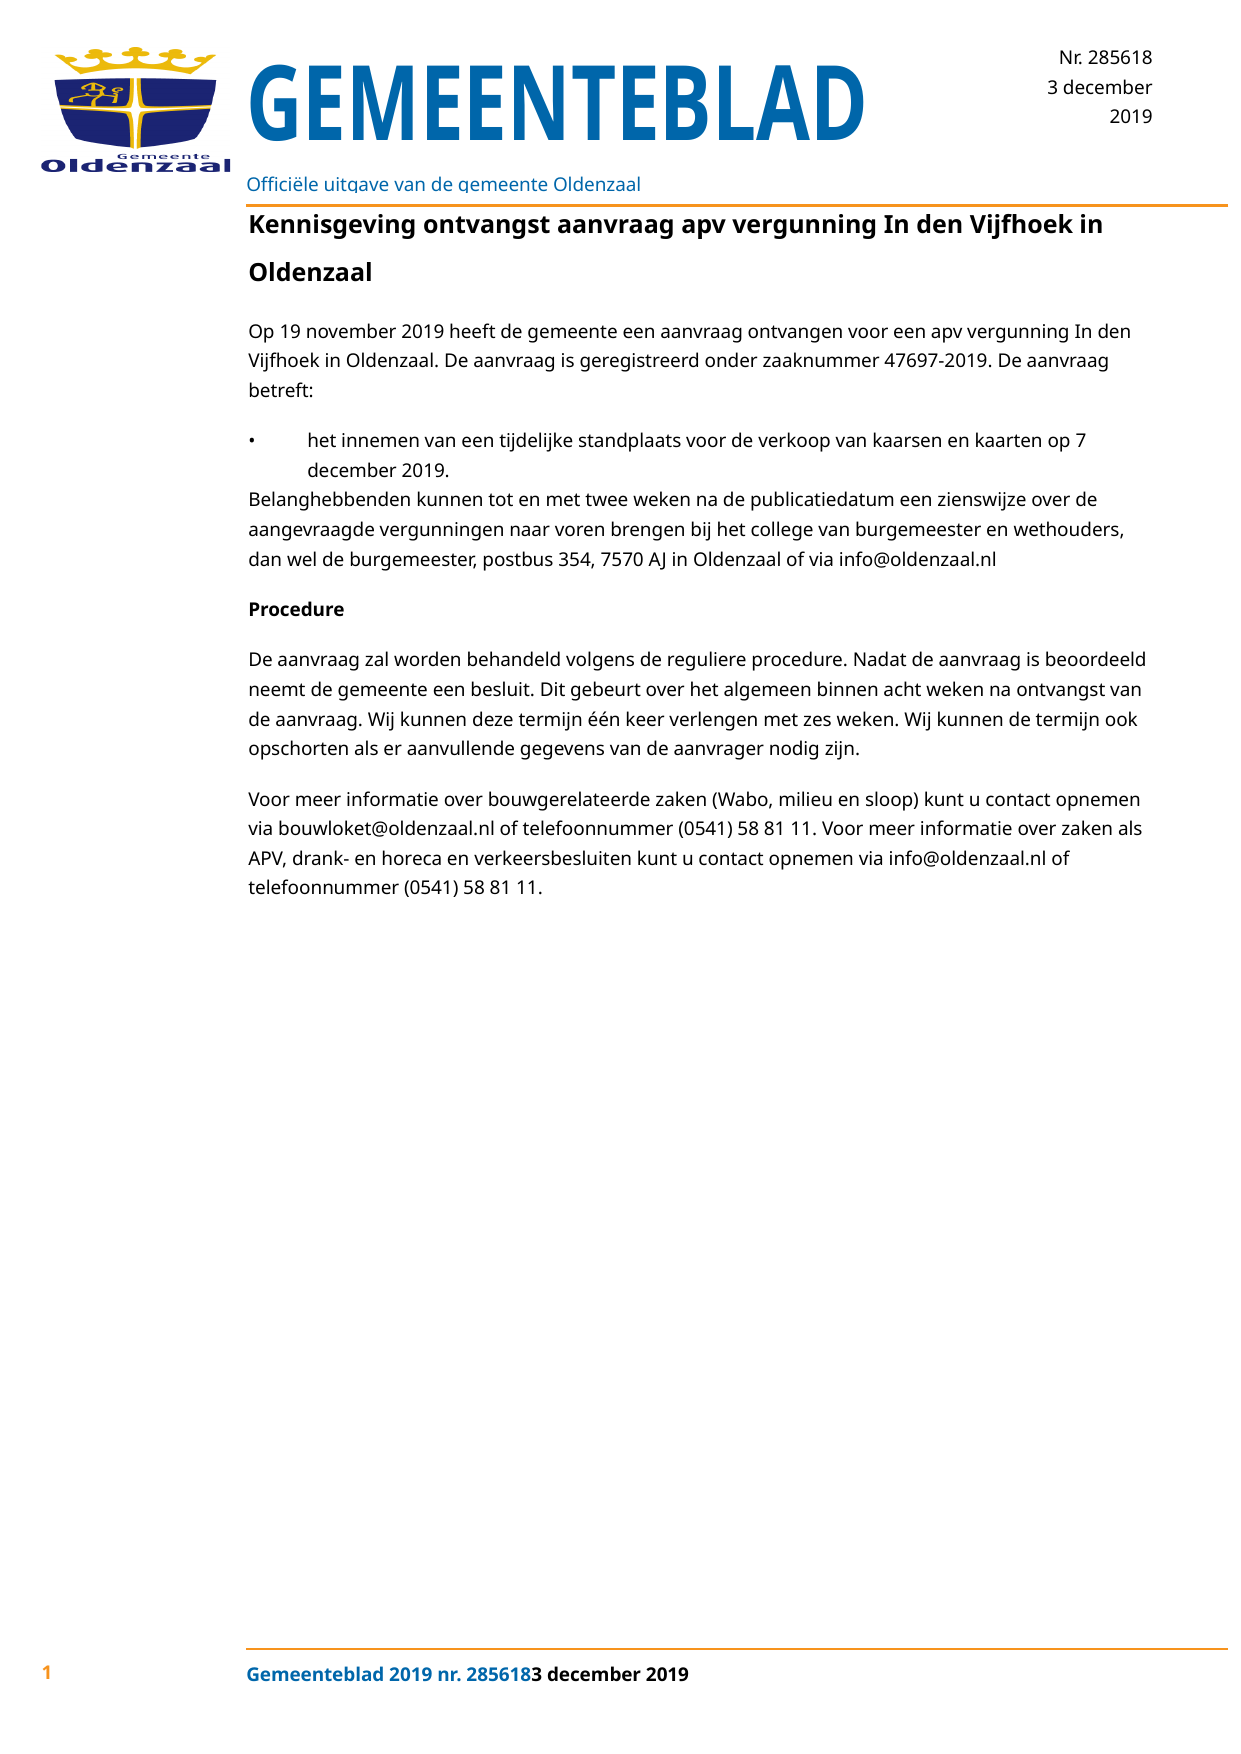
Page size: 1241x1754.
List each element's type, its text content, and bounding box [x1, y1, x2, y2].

list het innemen van een tijdelijke standplaats voor de verkoop van kaarsen en kaarten op 7 december 2019. [248, 427, 1152, 483]
text Belanghebbenden kunnen tot en met twee weken na de publicatiedatum een zienswijze over de aangevraagde vergunningen naar voren brengen bij het college van burgemeester en wethouders, dan wel de burgemeester, postbus 354, 7570 AJ in Oldenzaal of via info@oldenzaal.nl [248, 487, 1152, 572]
text De aanvraag zal worden behandeld volgens de reguliere procedure. Nadat de aanvraag is beoordeeld neemt de gemeente een besluit. Dit gebeurt over het algemeen binnen acht weken na ontvangst van de aanvraag. Wij kunnen deze termijn één keer verlengen met zes weken. Wij kunnen de termijn ook opschorten als er aanvullende gegevens van de aanvrager nodig zijn. [248, 647, 1152, 761]
text Op 19 november 2019 heeft de gemeente een aanvraag ontvangen voor een apv vergunning In den Vijfhoek in Oldenzaal. De aanvraag is geregistreerd onder zaaknummer 47697-2019. De aanvraag betreft: [248, 318, 1152, 403]
text Procedure [248, 596, 1152, 622]
text Voor meer informatie over bouwgerelateerde zaken (Wabo, milieu en sloop) kunt u contact opnemen via bouwloket@oldenzaal.nl of telefoonnummer (0541) 58 81 11. Voor meer informatie over zaken als APV, drank- en horeca en verkeersbesluiten kunt u contact opnemen via info@oldenzaal.nl of telefoonnummer (0541) 58 81 11. [248, 786, 1152, 900]
text Kennisgeving ontvangst aanvraag apv vergunning In den Vijfhoek in Oldenzaal [248, 207, 1152, 288]
picture [41, 47, 231, 172]
